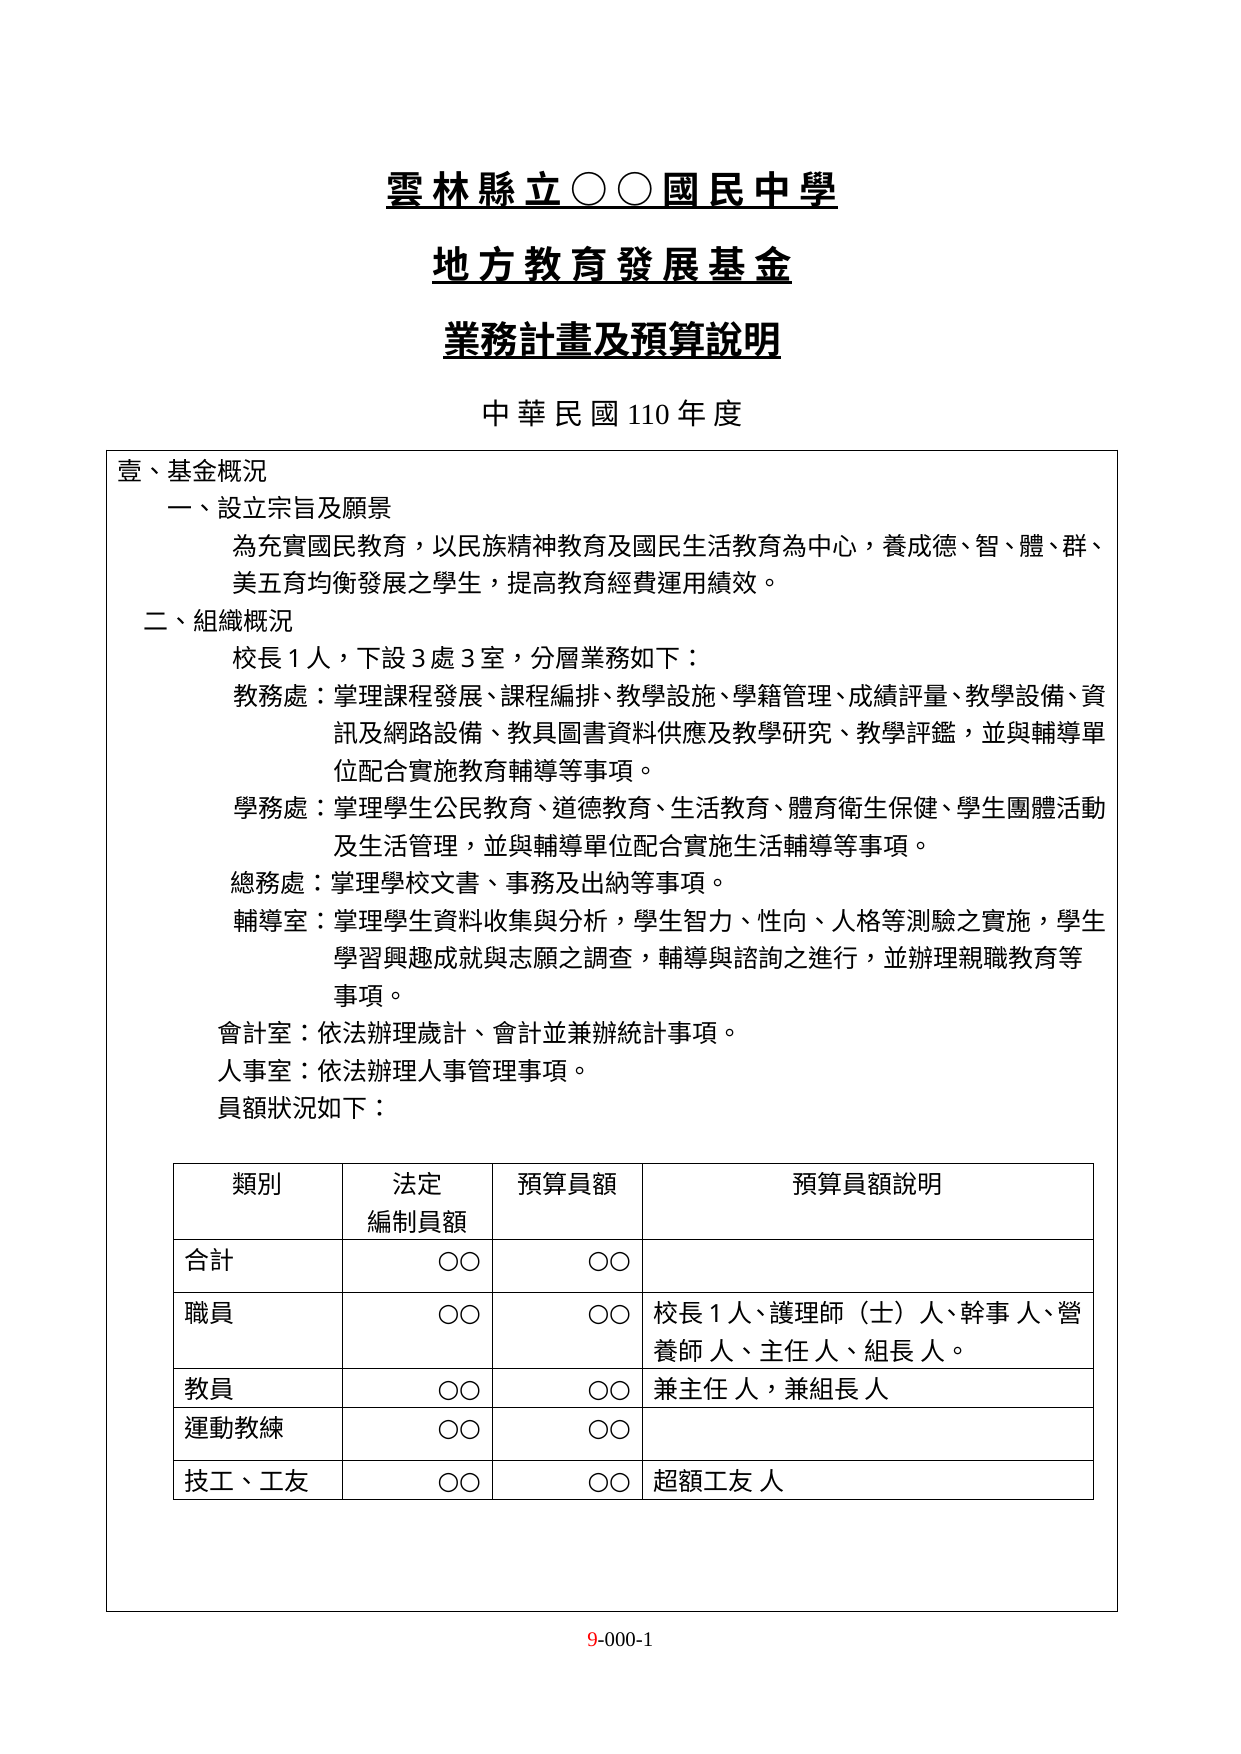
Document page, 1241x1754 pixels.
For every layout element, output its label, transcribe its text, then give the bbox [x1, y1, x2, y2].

table_cell ○○ [493, 1461, 642, 1498]
table_cell ○○ [343, 1240, 492, 1292]
table_cell [643, 1408, 1093, 1460]
table_cell ○○ [343, 1369, 492, 1407]
table_cell ○○ [493, 1369, 642, 1407]
table_cell 職員 [174, 1293, 342, 1368]
table_cell 兼主任 人，兼組長 人 [643, 1369, 1093, 1407]
table_cell 超額工友 人 [643, 1461, 1093, 1498]
table_cell 壹、基金概況 一、設立宗旨及願景 為充實國民教育，以民族精神教育及國民生活教育為中心，養成德、智、體、群、美五育均衡發展之學生，提高教育經費運用績效。 二、組織概況 校長1人，下設3處3室，分層業務如下： 教務處：掌理課程發展、課程編排、教學設施、學籍管理、成績評量、教學設備、資訊及網路設備、教具圖書資料供應及教學研究、教學評鑑，並與輔導單位配合實施教育輔導等事項。 學務處：掌理學生公民教育、道德教育、生活教育、體育衛生保健、學生團體活動及生活管理，並與輔導單位配合實施生活輔導等事項。 總務處：掌理學校文書、事務及出納等事項。 輔導室：掌理學生資料收集與分析，學生智力、性向、人格等測驗之實施，學生學習興趣成就與志願之調查，輔導與諮詢之進行，並辦理親職教育等事項。 會計室：依法辦理歲計、會計並兼辦統計事項。 人事室：依法辦理人事管理事項。 員額狀況如下： [107, 451, 1117, 1611]
table_header 預算員額說明 [643, 1164, 1093, 1239]
table_cell 技工、工友 [174, 1461, 342, 1498]
table_cell ○○ [493, 1293, 642, 1368]
table_header 法定 編制員額 [343, 1164, 492, 1239]
table_cell ○○ [343, 1408, 492, 1460]
table_cell ○○ [343, 1293, 492, 1368]
table_cell 運動教練 [174, 1408, 342, 1460]
table_header 雲 林 縣 立 ○ ○ 國 民 中 學 地 方 教 育 發 展 基 金 業務計畫及預算說明 中 華 民 國 110 年 度 [106, 150, 1117, 449]
table_cell 校長1人、護理師（士）人、幹事 人、營養師 人、主任 人、組長 人。 [643, 1293, 1093, 1368]
table_cell ○○ [493, 1240, 642, 1292]
table_header 類別 [174, 1164, 342, 1239]
table_cell ○○ [343, 1461, 492, 1498]
table_cell 教員 [174, 1369, 342, 1407]
table_cell 合計 [174, 1240, 342, 1292]
table_header 預算員額 [493, 1164, 642, 1239]
table_cell ○○ [493, 1408, 642, 1460]
table_cell [643, 1240, 1093, 1292]
